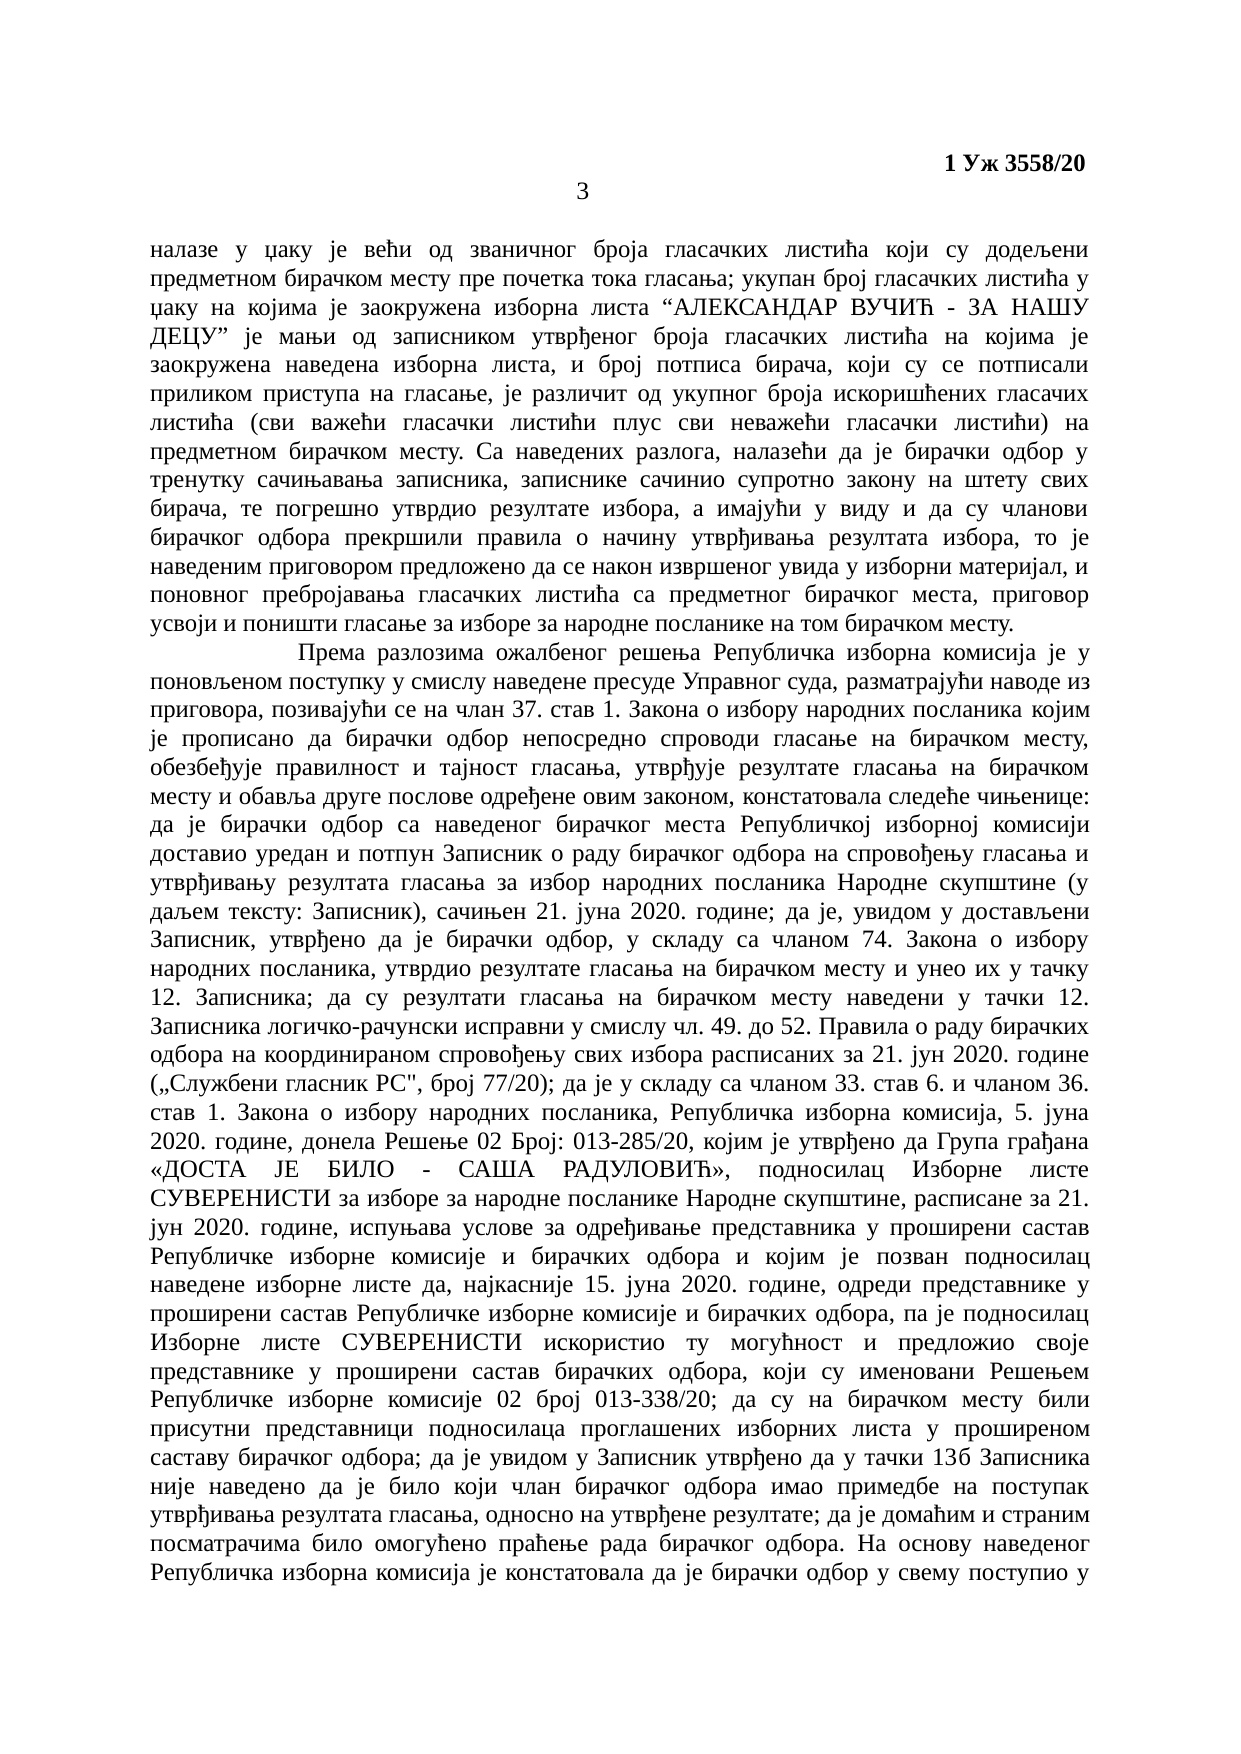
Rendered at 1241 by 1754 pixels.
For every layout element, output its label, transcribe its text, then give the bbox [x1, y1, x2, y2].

text Према разлозима ожалбеног решења Републичка изборна комисија је у поновљеном поступку у смислу наведене пресуде Управног суда, разматрајући наводе из приговора, позивајући се на члан 37. став 1. Закона о избору народних посланика којим је прописано да бирачки одбор непосредно спроводи гласање на бирачком месту, обезбеђује правилност и тајност гласања, утврђује резултате гласања на бирачком месту и обавља друге послове одређене овим законом, констатовала следеће чињенице: да је бирачки одбор са наведеног бирачког места Републичкој изборној комисији доставио уредан и потпун Записник о раду бирачког одбора на спровођењу гласања и утврђивању резултата гласања за избор народних посланика Народне скупштине (у даљем тексту: Записник), сачињен 21. јуна 2020. године; да је, увидом у достављени Записник, утврђено да је бирачки одбор, у складу са чланом 74. Закона о избору народних посланика, утврдио резултате гласања на бирачком месту и унео их у тачку 12. Записника; да су резултати гласања на бирачком месту наведени у тачки 12. Записника логичко-рачунски исправни у смислу чл. 49. до 52. Правила о раду бирачких одбора на координираном спровођењу свих избора расписаних за 21. јун 2020. године („Службени гласник РС", број 77/20); да је у складу са чланом 33. став 6. и чланом 36. став 1. Закона о избору народних посланика, Републичка изборна комисија, 5. јуна 2020. године, донела Решење 02 Број: 013-285/20, којим је утврђено да Група грађана «ДОСТА ЈЕ БИЛО - САША РАДУЛОВИЋ», подносилац Изборне листе СУВЕРЕНИСТИ за изборе за народне посланике Народне скупштине, расписане за 21. јун 2020. године, испуњава услове за одређивање представника у проширени састав Републичке изборне комисије и бирачких одбора и којим је позван подносилац наведене изборне листе да, најкасније 15. јуна 2020. године, одреди представнике у проширени састав Републичке изборне комисије и бирачких одбора, па је подносилац Изборне листе СУВЕРЕНИСТИ искористио ту могућност и предложио своје представнике у проширени састав бирачких одбора, који су именовани Решењем Републичке изборне комисије 02 број 013-338/20; да су на бирачком месту били присутни представници подносилаца проглашених изборних листа у проширеном саставу бирачког одбора; да је увидом у Записник утврђено да у тачки 13б Записника није наведено да је било који члан бирачког одбора имао примедбе на поступак утврђивања резултата гласања, односно на утврђене резултате; да је домаћим и страним посматрачима било омогућено праћење рада бирачког одбора. На основу наведеног Републичка изборна комисија је констатовала да је бирачки одбор у свему поступио у [150, 637, 1090, 1586]
text налазе у џаку је већи од званичног броја гласачких листића који су додељени предметном бирачком месту пре почетка тока гласања; укупан број гласачких листића у џаку на којима је заокружена изборна листа “АЛЕКСАНДАР ВУЧИЋ - ЗА НАШУ ДЕЦУ” је мањи од записником утврђеног броја гласачких листића на којима је заокружена наведена изборна листа, и број потписа бирача, који су се потписали приликом приступа на гласање, је различит од укупног броја искоришћених гласачих листића (сви важећи гласачки листићи плус сви неважећи гласачки листићи) на предметном бирачком месту. Са наведених разлога, налазећи да је бирачки одбор у тренутку сачињавања записника, записнике сачинио супротно закону на штету свих бирача, те погрешно утврдио резултате избора, а имајући у виду и да су чланови бирачког одбора прекршили правила о начину утврђивања резултата избора, то је наведеним приговором предложено да се након извршеног увида у изборни материјал, и поновног пребројавања гласачких листића са предметног бирачког места, приговор усвоји и поништи гласање за изборе за народне посланике на том бирачком месту. [150, 234, 1090, 637]
